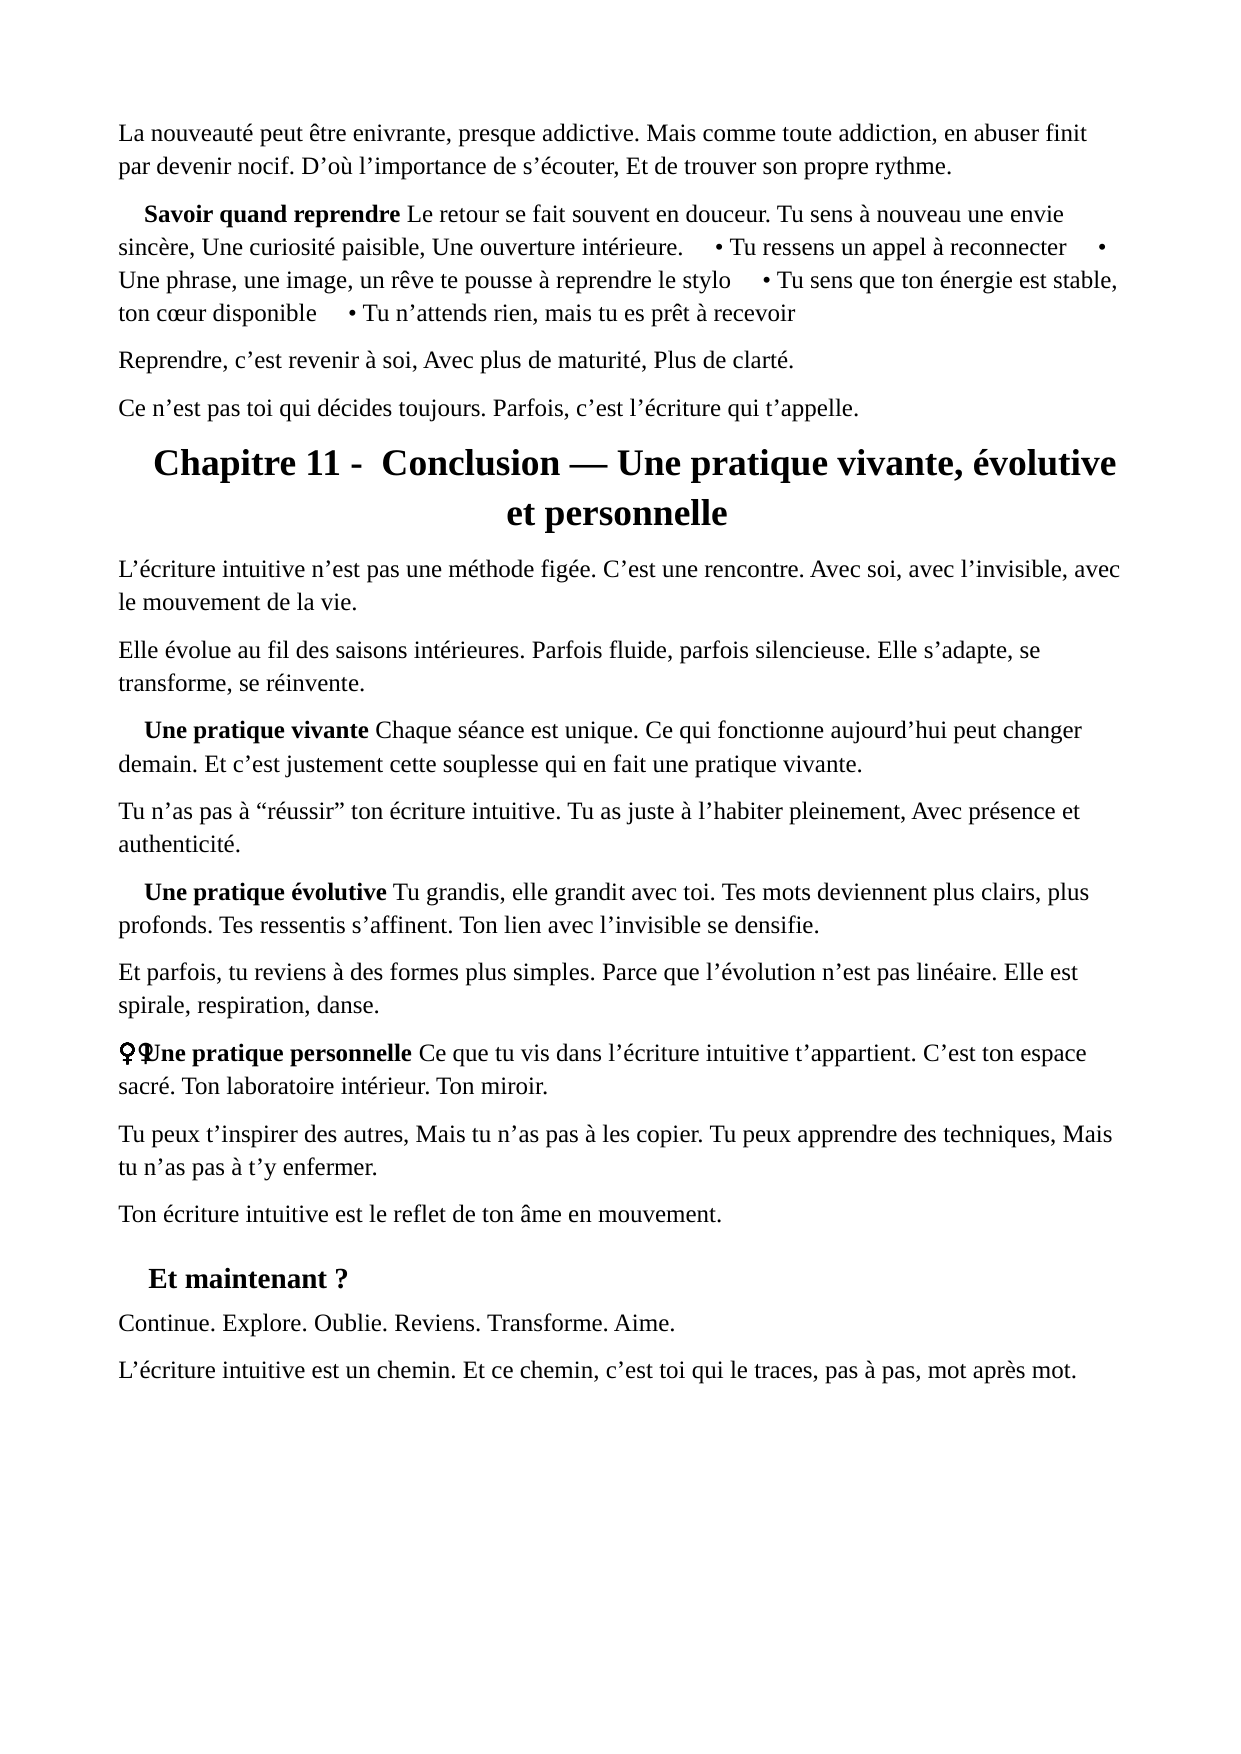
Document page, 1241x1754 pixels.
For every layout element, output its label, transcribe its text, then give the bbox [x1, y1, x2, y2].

text 🧘‍♀️ Une pratique personnelle Ce que tu vis dans l’écriture intuitive t’appartient. C’est ton espace sacré. Ton laboratoire intérieur. Ton miroir. [118, 1038, 1122, 1100]
text Elle évolue au fil des saisons intérieures. Parfois fluide, parfois silencieuse. Elle s’adapte, se transforme, se réinvente. [118, 635, 1122, 697]
subtitle 🌟 Et maintenant ? [118, 1262, 1122, 1295]
text 🔄 Une pratique évolutive Tu grandis, elle grandit avec toi. Tes mots deviennent plus clairs, plus profonds. Tes ressentis s’affinent. Ton lien avec l’invisible se densifie. [118, 877, 1122, 939]
text 🌱Chapitre 11 - Conclusion — Une pratique vivante, évolutive et personnelle [118, 441, 1122, 533]
text Continue. Explore. Oublie. Reviens. Transforme. Aime. [118, 1308, 1122, 1336]
text 🔄 Savoir quand reprendre Le retour se fait souvent en douceur. Tu sens à nouveau une envie sincère, Une curiosité paisible, Une ouverture intérieure. • Tu ressens un appel à reconnecter • Une phrase, une image, un rêve te pousse à reprendre le stylo • Tu sens que ton énergie est stable, ton cœur disponible • Tu n’attends rien, mais tu es prêt à recevoir [118, 199, 1122, 327]
text Et parfois, tu reviens à des formes plus simples. Parce que l’évolution n’est pas linéaire. Elle est spirale, respiration, danse. [118, 957, 1122, 1019]
text Tu peux t’inspirer des autres, Mais tu n’as pas à les copier. Tu peux apprendre des techniques, Mais tu n’as pas à t’y enfermer. [118, 1119, 1122, 1181]
text Reprendre, c’est revenir à soi, Avec plus de maturité, Plus de clarté. [118, 345, 1122, 374]
text La nouveauté peut être enivrante, presque addictive. Mais comme toute addiction, en abuser finit par devenir nocif. D’où l’importance de s’écouter, Et de trouver son propre rythme. [118, 118, 1122, 180]
text Ce n’est pas toi qui décides toujours. Parfois, c’est l’écriture qui t’appelle. [118, 393, 1122, 422]
text L’écriture intuitive n’est pas une méthode figée. C’est une rencontre. Avec soi, avec l’invisible, avec le mouvement de la vie. [118, 554, 1122, 616]
text L’écriture intuitive est un chemin. Et ce chemin, c’est toi qui le traces, pas à pas, mot après mot. [118, 1355, 1122, 1384]
text Ton écriture intuitive est le reflet de ton âme en mouvement. [118, 1199, 1122, 1228]
text Tu n’as pas à “réussir” ton écriture intuitive. Tu as juste à l’habiter pleinement, Avec présence et authenticité. [118, 796, 1122, 858]
text 💫 Une pratique vivante Chaque séance est unique. Ce qui fonctionne aujourd’hui peut changer demain. Et c’est justement cette souplesse qui en fait une pratique vivante. [118, 716, 1122, 777]
